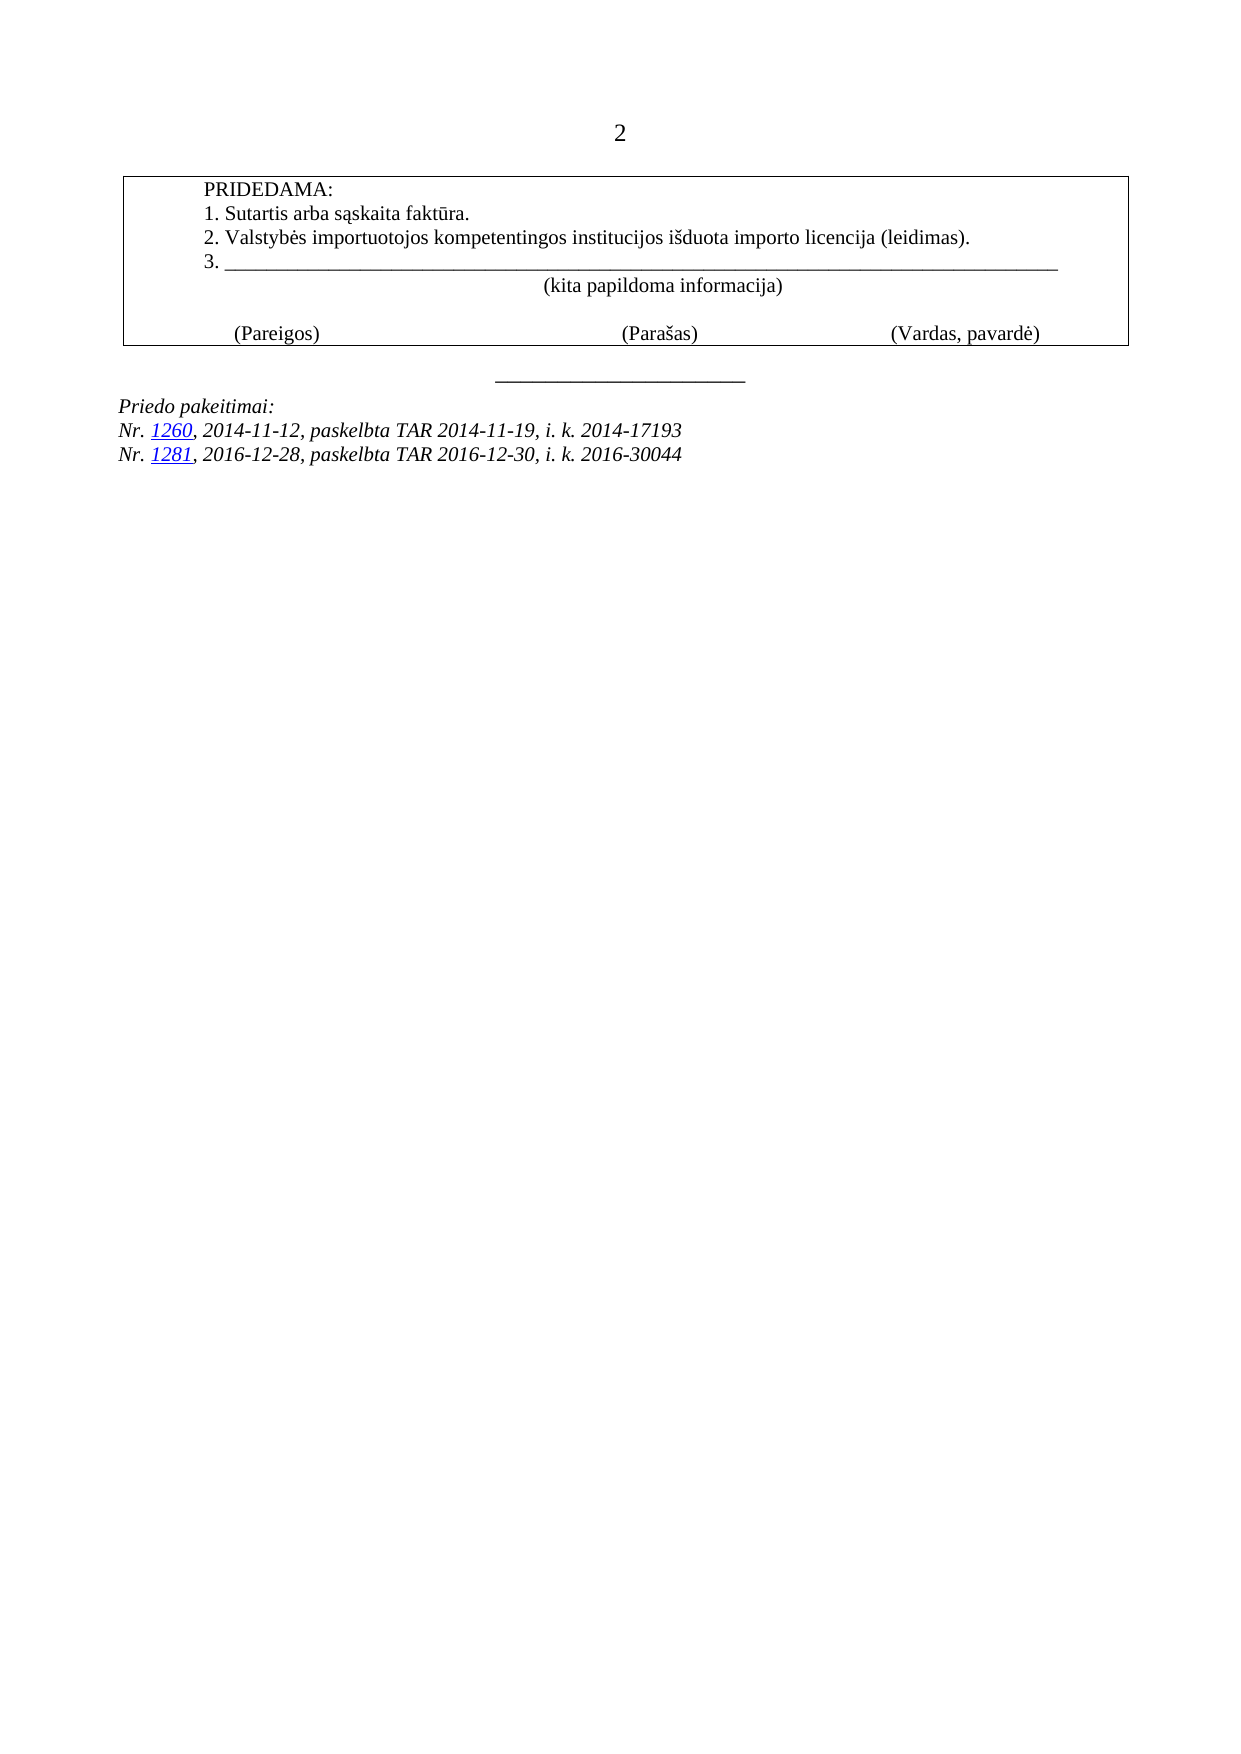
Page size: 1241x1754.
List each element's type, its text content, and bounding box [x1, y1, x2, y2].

text –––––––––––––––––––– [118, 365, 1122, 394]
text Priedo pakeitimai: [118, 394, 1122, 418]
text Nr. 1260, 2014-11-12, paskelbta TAR 2014-11-19, i. k. 2014-17193 [118, 418, 1122, 442]
table_cell PRIDEDAMA: 1. Sutartis arba sąskaita faktūra. 2. Valstybės importuotojos kompetentingos institucijos išduota importo licencija (leidimas). 3. ________________________________________________________________________________ (kita papildoma informacija) (Pareigos) (Parašas) (Vardas, pavardė) [124, 177, 1128, 345]
text Nr. 1281, 2016-12-28, paskelbta TAR 2016-12-30, i. k. 2016-30044 [118, 442, 1122, 466]
